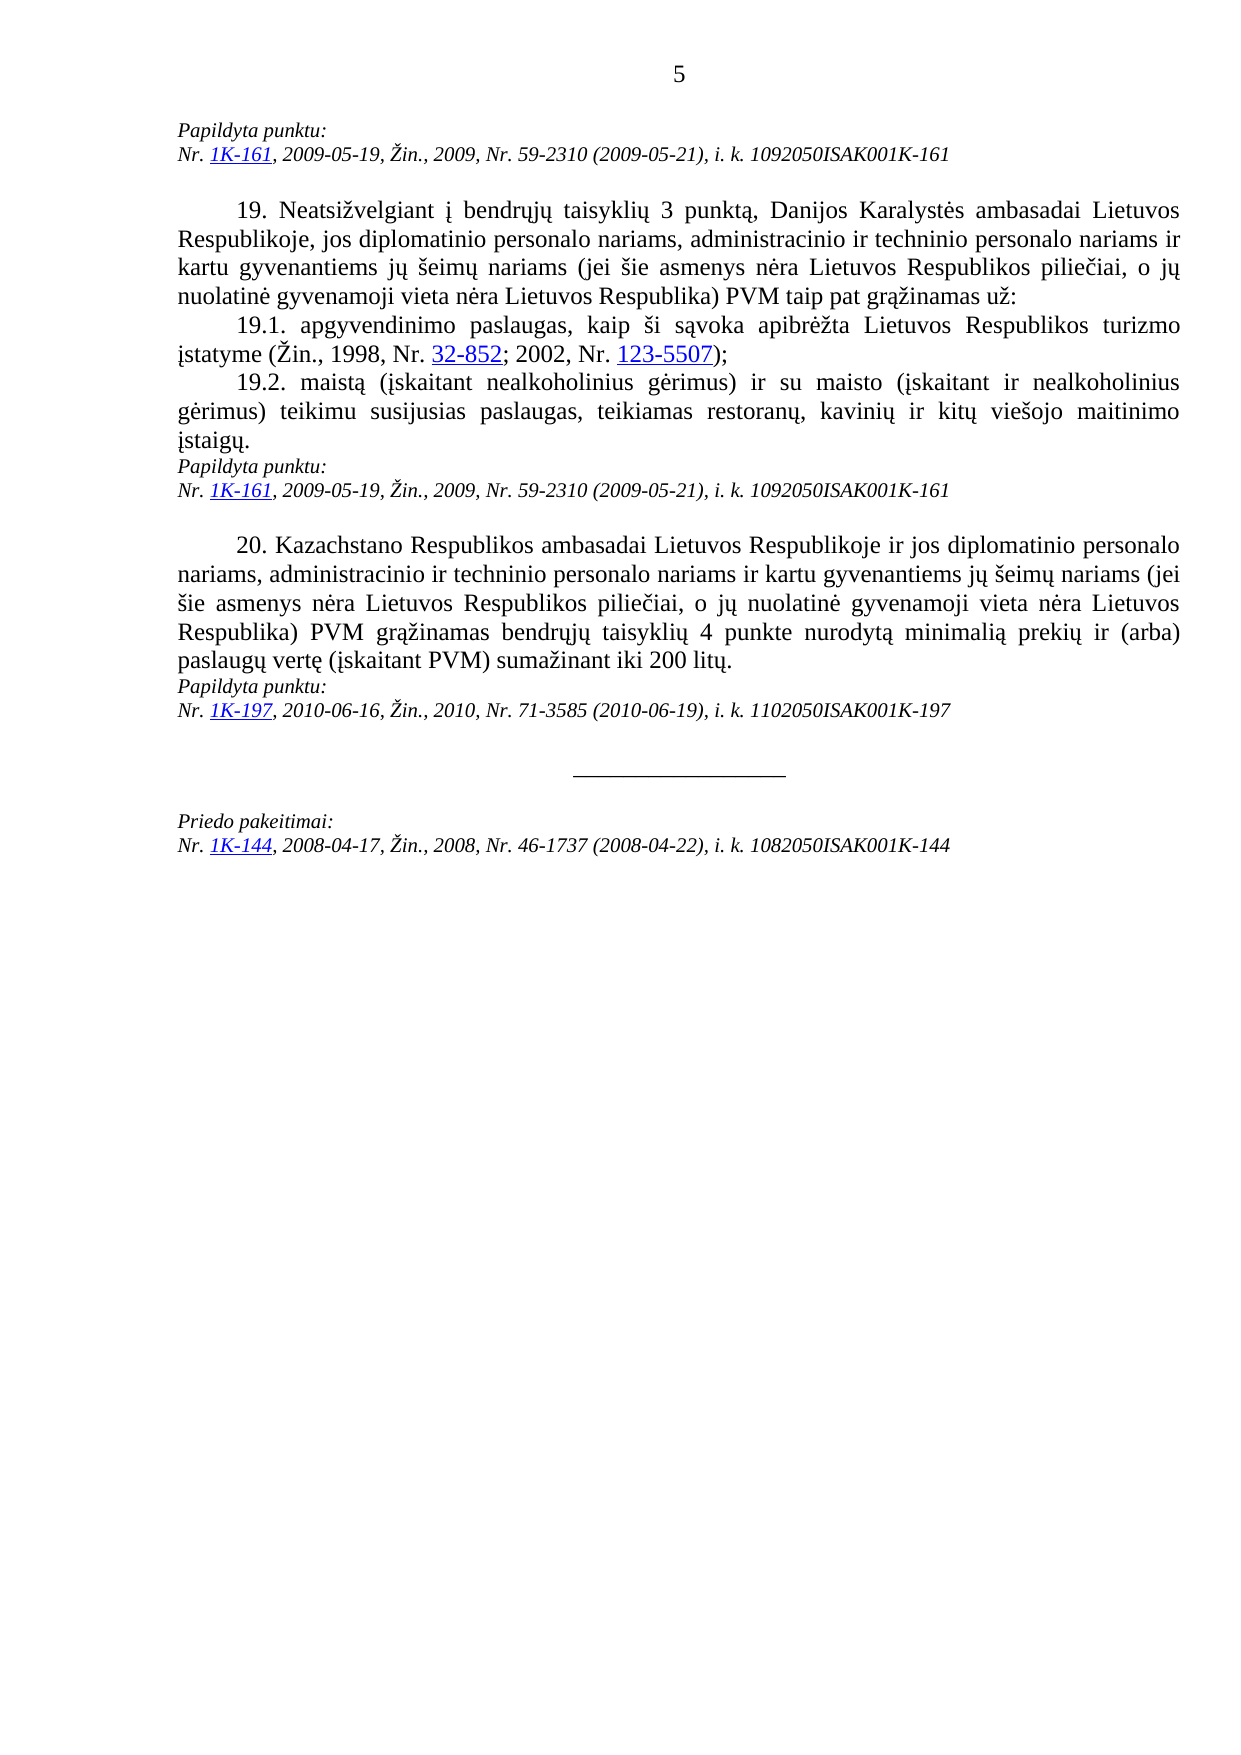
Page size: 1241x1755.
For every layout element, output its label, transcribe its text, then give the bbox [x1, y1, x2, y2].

text 19.1. apgyvendinimo paslaugas, kaip ši sąvoka apibrėžta Lietuvos Respublikos turizmo įstatyme (Žin., 1998, Nr. 32-852; 2002, Nr. 123-5507); [177, 310, 1181, 367]
text _________________ [177, 751, 1181, 780]
text 19.2. maistą (įskaitant nealkoholinius gėrimus) ir su maisto (įskaitant ir nealkoholinius gėrimus) teikimu susijusias paslaugas, teikiamas restoranų, kavinių ir kitų viešojo maitinimo įstaigų. [177, 367, 1181, 454]
text Papildyta punktu: [177, 118, 1181, 142]
text Nr. 1K-161, 2009-05-19, Žin., 2009, Nr. 59-2310 (2009-05-21), i. k. 1092050ISAK001K-161 [177, 142, 1181, 166]
text Nr. 1K-144, 2008-04-17, Žin., 2008, Nr. 46-1737 (2008-04-22), i. k. 1082050ISAK001K-144 [177, 833, 1181, 857]
text Priedo pakeitimai: [177, 809, 1181, 833]
text Papildyta punktu: [177, 674, 1181, 698]
text Papildyta punktu: [177, 454, 1181, 478]
text 20. Kazachstano Respublikos ambasadai Lietuvos Respublikoje ir jos diplomatinio personalo nariams, administracinio ir techninio personalo nariams ir kartu gyvenantiems jų šeimų nariams (jei šie asmenys nėra Lietuvos Respublikos piliečiai, o jų nuolatinė gyvenamoji vieta nėra Lietuvos Respublika) PVM grąžinamas bendrųjų taisyklių 4 punkte nurodytą minimalią prekių ir (arba) paslaugų vertę (įskaitant PVM) sumažinant iki 200 litų. [177, 531, 1181, 674]
text Nr. 1K-161, 2009-05-19, Žin., 2009, Nr. 59-2310 (2009-05-21), i. k. 1092050ISAK001K-161 [177, 478, 1181, 502]
text Nr. 1K-197, 2010-06-16, Žin., 2010, Nr. 71-3585 (2010-06-19), i. k. 1102050ISAK001K-197 [177, 698, 1181, 722]
text 19. Neatsižvelgiant į bendrųjų taisyklių 3 punktą, Danijos Karalystės ambasadai Lietuvos Respublikoje, jos diplomatinio personalo nariams, administracinio ir techninio personalo nariams ir kartu gyvenantiems jų šeimų nariams (jei šie asmenys nėra Lietuvos Respublikos piliečiai, o jų nuolatinė gyvenamoji vieta nėra Lietuvos Respublika) PVM taip pat grąžinamas už: [177, 195, 1181, 310]
